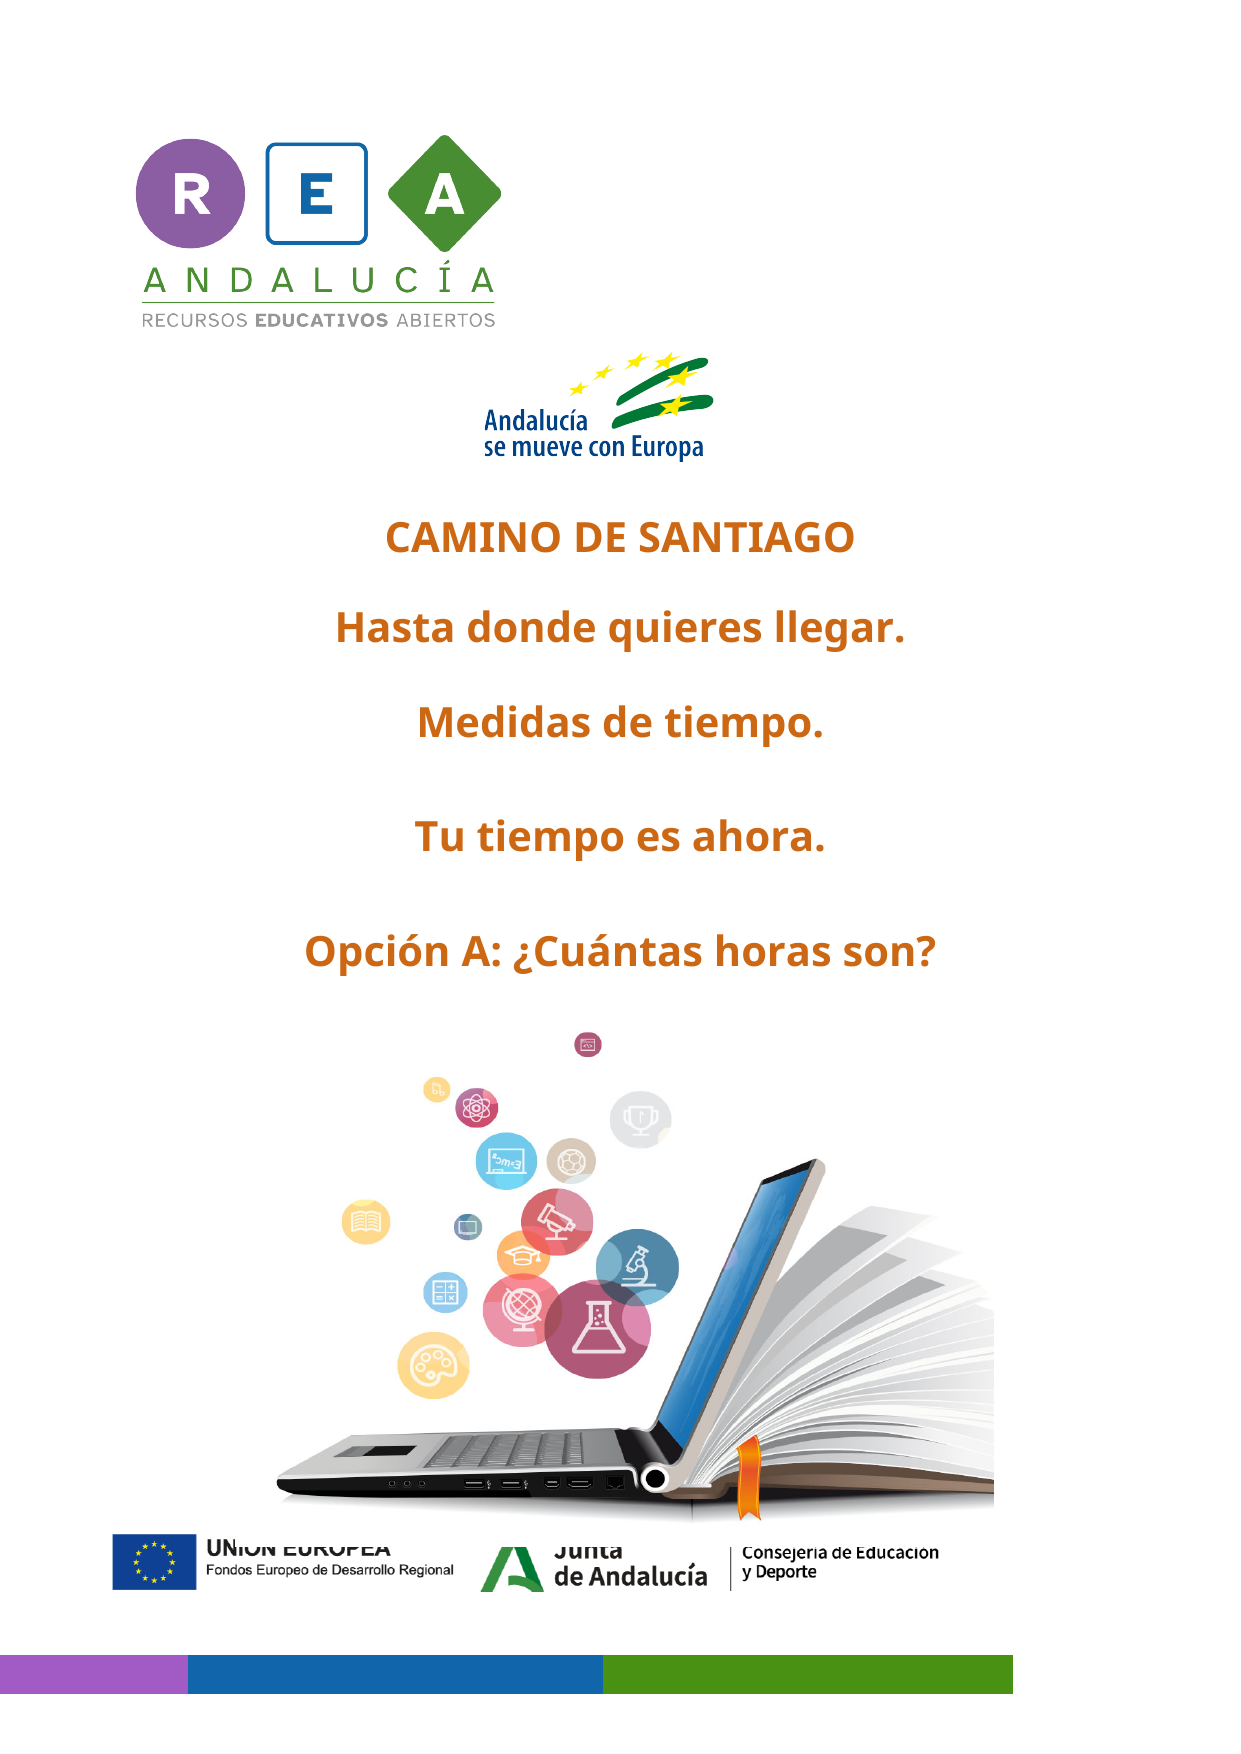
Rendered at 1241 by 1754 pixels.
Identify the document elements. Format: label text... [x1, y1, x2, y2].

picture [0, 1004, 1013, 1694]
picture [118, 118, 715, 462]
title CAMINO DE SANTIAGO [118, 508, 1122, 564]
text Tu tiempo es ahora. [118, 807, 1122, 864]
text Medidas de tiempo. [118, 693, 1122, 749]
title Opción A: ¿Cuántas horas son? [118, 922, 1122, 978]
title Hasta donde quieres llegar. [118, 598, 1122, 655]
